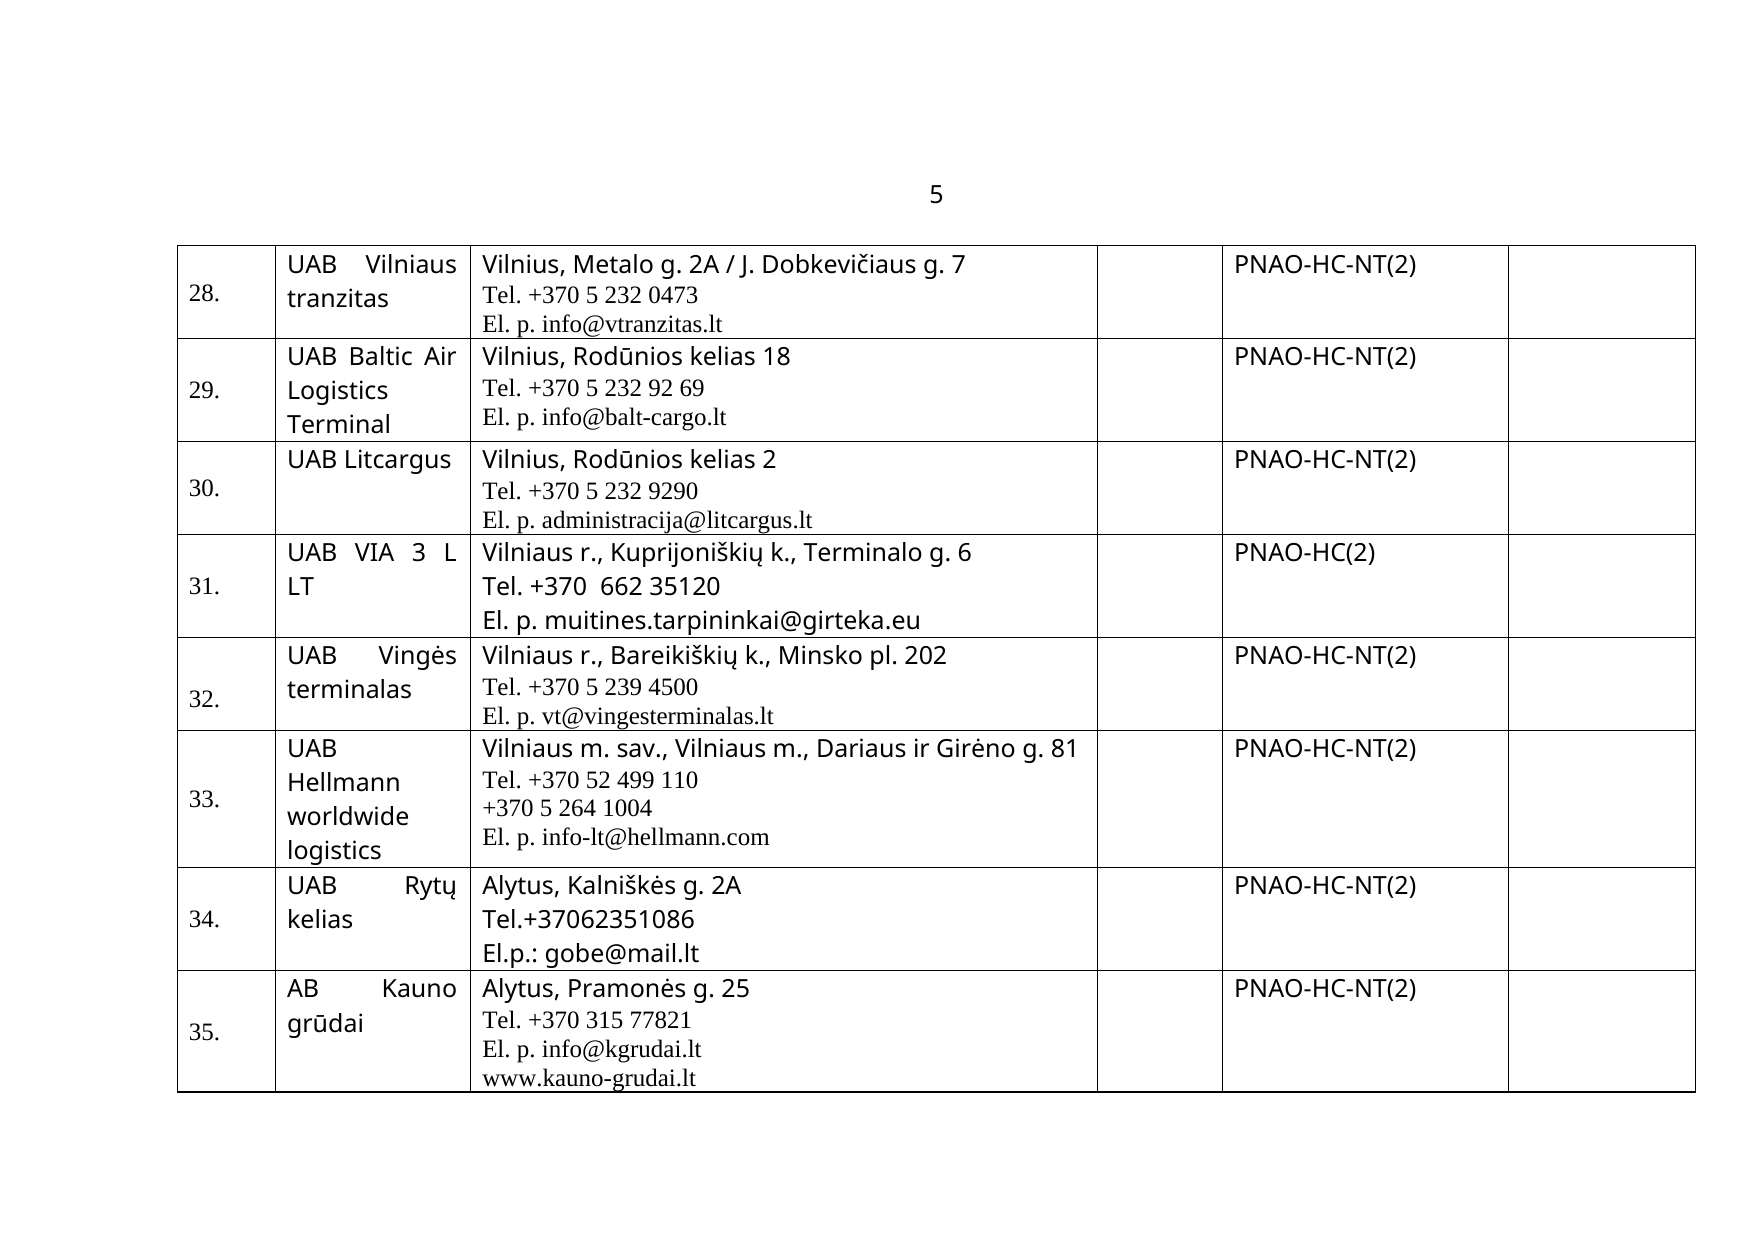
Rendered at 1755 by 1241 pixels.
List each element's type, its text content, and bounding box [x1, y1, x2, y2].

table_cell [1509, 731, 1695, 867]
table_cell [1098, 731, 1222, 867]
table_cell PNAO-HC-NT(2) [1223, 339, 1508, 441]
table_cell UAB Litcargus [276, 442, 470, 534]
table_cell UAB VIA 3 L LT [276, 535, 470, 637]
table_cell 33. [178, 731, 275, 867]
table_cell 35. [178, 971, 275, 1091]
table_cell [1098, 339, 1222, 441]
table_cell PNAO-HC-NT(2) [1223, 246, 1508, 338]
table_cell Vilnius, Metalo g. 2A / J. Dobkevičiaus g. 7 Tel. +370 5 232 0473 El. p. info@vtranzitas.lt [471, 246, 1097, 338]
table_cell AB Kauno grūdai [276, 971, 470, 1091]
table_cell UAB Vingės terminalas [276, 638, 470, 729]
table_cell Vilnius, Rodūnios kelias 2 Tel. +370 5 232 9290 El. p. administracija@litcargus.lt [471, 442, 1097, 534]
table_cell UAB Baltic Air Logistics Terminal [276, 339, 470, 441]
table_cell [1509, 971, 1695, 1091]
table_cell 34. [178, 868, 275, 970]
table_cell Vilnius, Rodūnios kelias 18 Tel. +370 5 232 92 69 El. p. info@balt-cargo.lt [471, 339, 1097, 441]
table_cell 32. [178, 638, 275, 729]
table_cell [1509, 339, 1695, 441]
table_cell [1098, 442, 1222, 534]
table_cell 28. [178, 246, 275, 338]
table_cell 31. [178, 535, 275, 637]
table_cell [1509, 535, 1695, 637]
table_cell PNAO-HC-NT(2) [1223, 868, 1508, 970]
table_cell UAB Rytų kelias [276, 868, 470, 970]
table_cell UAB Hellmann worldwide logistics [276, 731, 470, 867]
table_cell Vilniaus m. sav., Vilniaus m., Dariaus ir Girėno g. 81 Tel. +370 52 499 110 +370 5 264 1004 El. p. info-lt@hellmann.com [471, 731, 1097, 867]
table_cell PNAO-HC-NT(2) [1223, 638, 1508, 729]
table_cell UAB Vilniaus tranzitas [276, 246, 470, 338]
table_cell [1509, 868, 1695, 970]
table_cell [1509, 442, 1695, 534]
table_cell [1509, 638, 1695, 729]
table_cell Alytus, Kalniškės g. 2A Tel.+37062351086 El.p.: gobe@mail.lt [471, 868, 1097, 970]
table_cell [1098, 638, 1222, 729]
table_cell [1098, 971, 1222, 1091]
table_cell [1098, 535, 1222, 637]
table_cell PNAO-HC-NT(2) [1223, 442, 1508, 534]
table_cell Vilniaus r., Kuprijoniškių k., Terminalo g. 6 Tel. +370 662 35120 El. p. muitines.tarpininkai@girteka.eu [471, 535, 1097, 637]
table_cell Alytus, Pramonės g. 25 Tel. +370 315 77821 El. p. info@kgrudai.lt www.kauno-grudai.lt [471, 971, 1097, 1091]
table_cell [1098, 246, 1222, 338]
table_cell [1509, 246, 1695, 338]
table_cell [1098, 868, 1222, 970]
table_cell PNAO-HC(2) [1223, 535, 1508, 637]
table_cell PNAO-HC-NT(2) [1223, 731, 1508, 867]
table_cell 30. [178, 442, 275, 534]
table_cell Vilniaus r., Bareikiškių k., Minsko pl. 202 Tel. +370 5 239 4500 El. p. vt@vingesterminalas.lt [471, 638, 1097, 729]
table_cell PNAO-HC-NT(2) [1223, 971, 1508, 1091]
table_cell 29. [178, 339, 275, 441]
